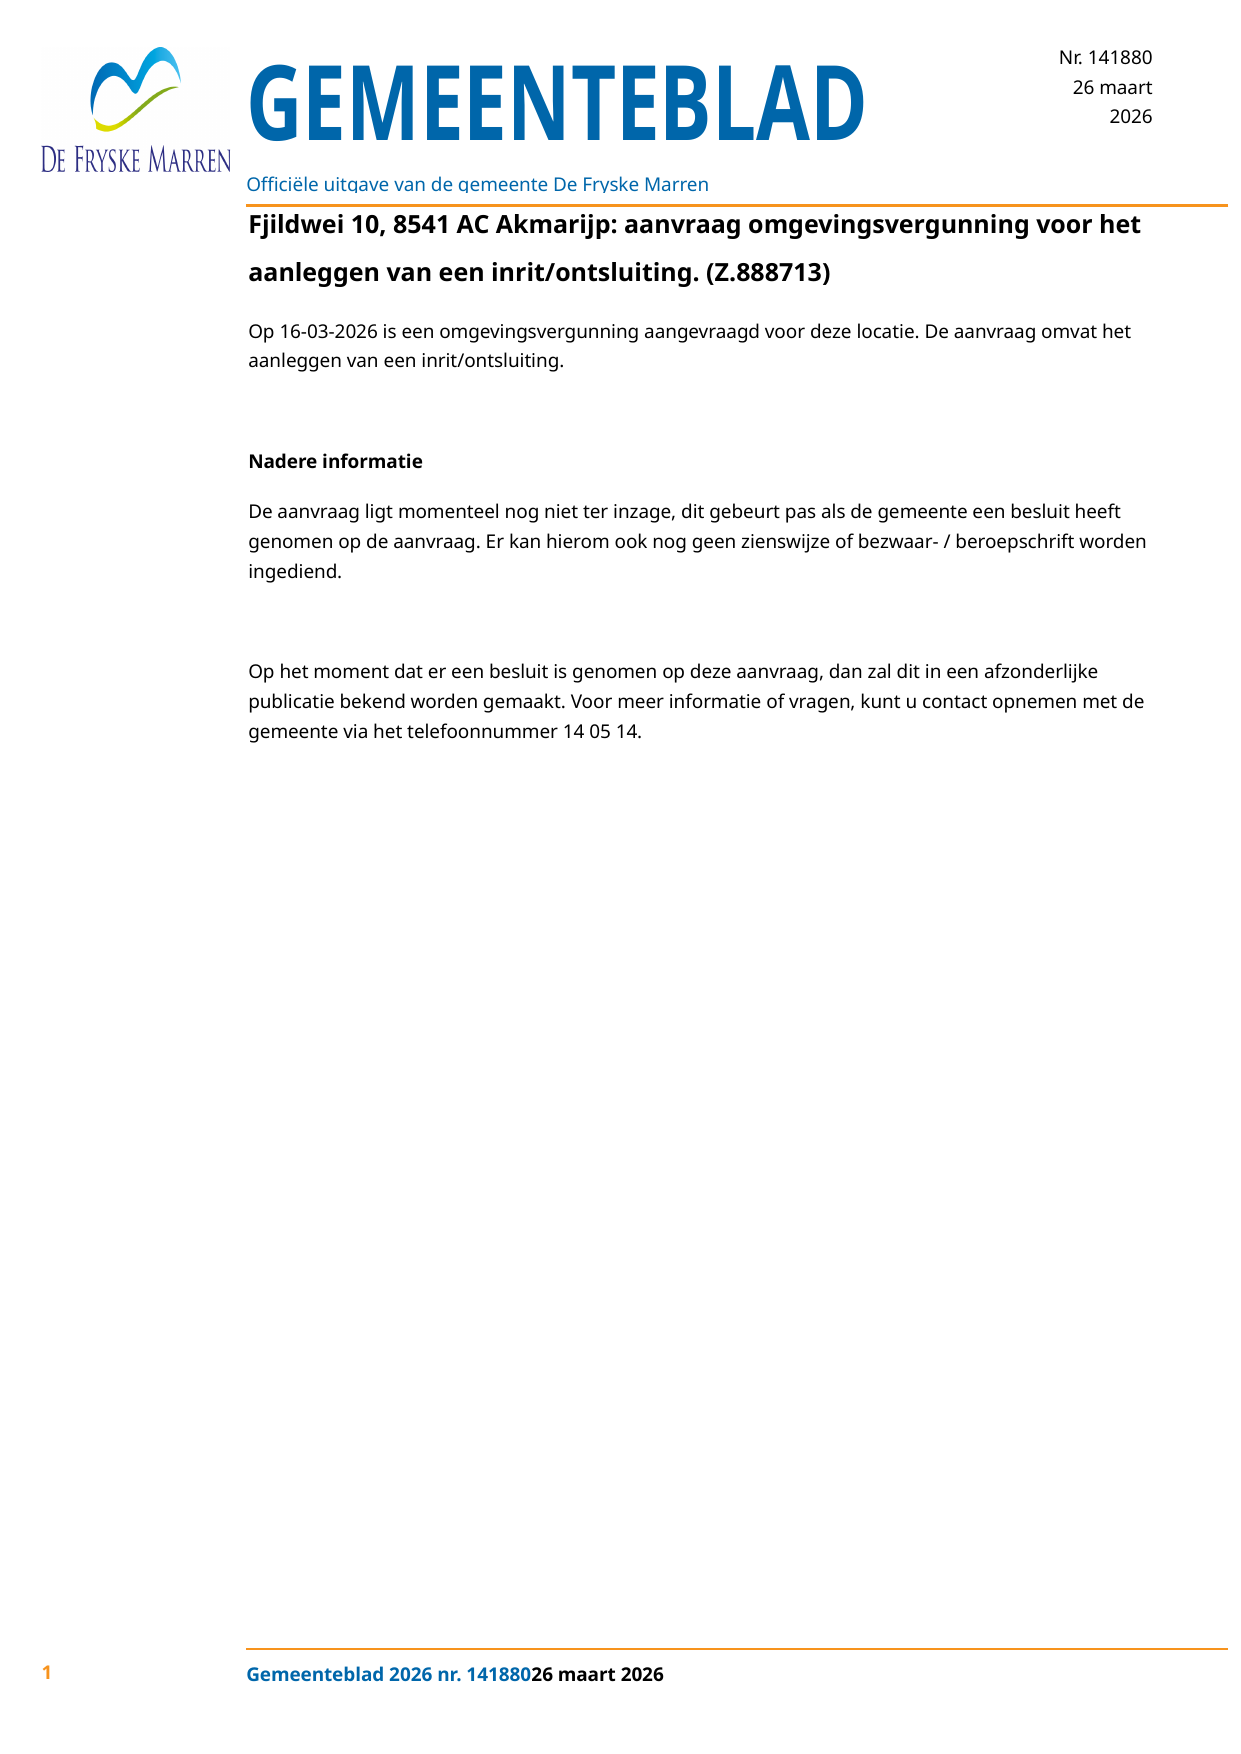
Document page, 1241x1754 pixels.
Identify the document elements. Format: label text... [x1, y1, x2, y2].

picture [41, 47, 231, 172]
text De aanvraag ligt momenteel nog niet ter inzage, dit gebeurt pas als de gemeente een besluit heeft genomen op de aanvraag. Er kan hierom ook nog geen zienswijze of bezwaar- / beroepschrift worden ingediend. [248, 499, 1152, 584]
text Op 16-03-2026 is een omgevingsvergunning aangevraagd voor deze locatie. De aanvraag omvat het aanleggen van een inrit/ontsluiting. [248, 318, 1152, 373]
text Fjildwei 10, 8541 AC Akmarijp: aanvraag omgevingsvergunning voor het aanleggen van een inrit/ontsluiting. (Z.888713) [248, 207, 1152, 288]
text Op het moment dat er een besluit is genomen op deze aanvraag, dan zal dit in een afzonderlijke publicatie bekend worden gemaakt. Voor meer informatie of vragen, kunt u contact opnemen met de gemeente via het telefoonnummer 14 05 14. [248, 659, 1152, 744]
text Nadere informatie [248, 448, 1152, 474]
